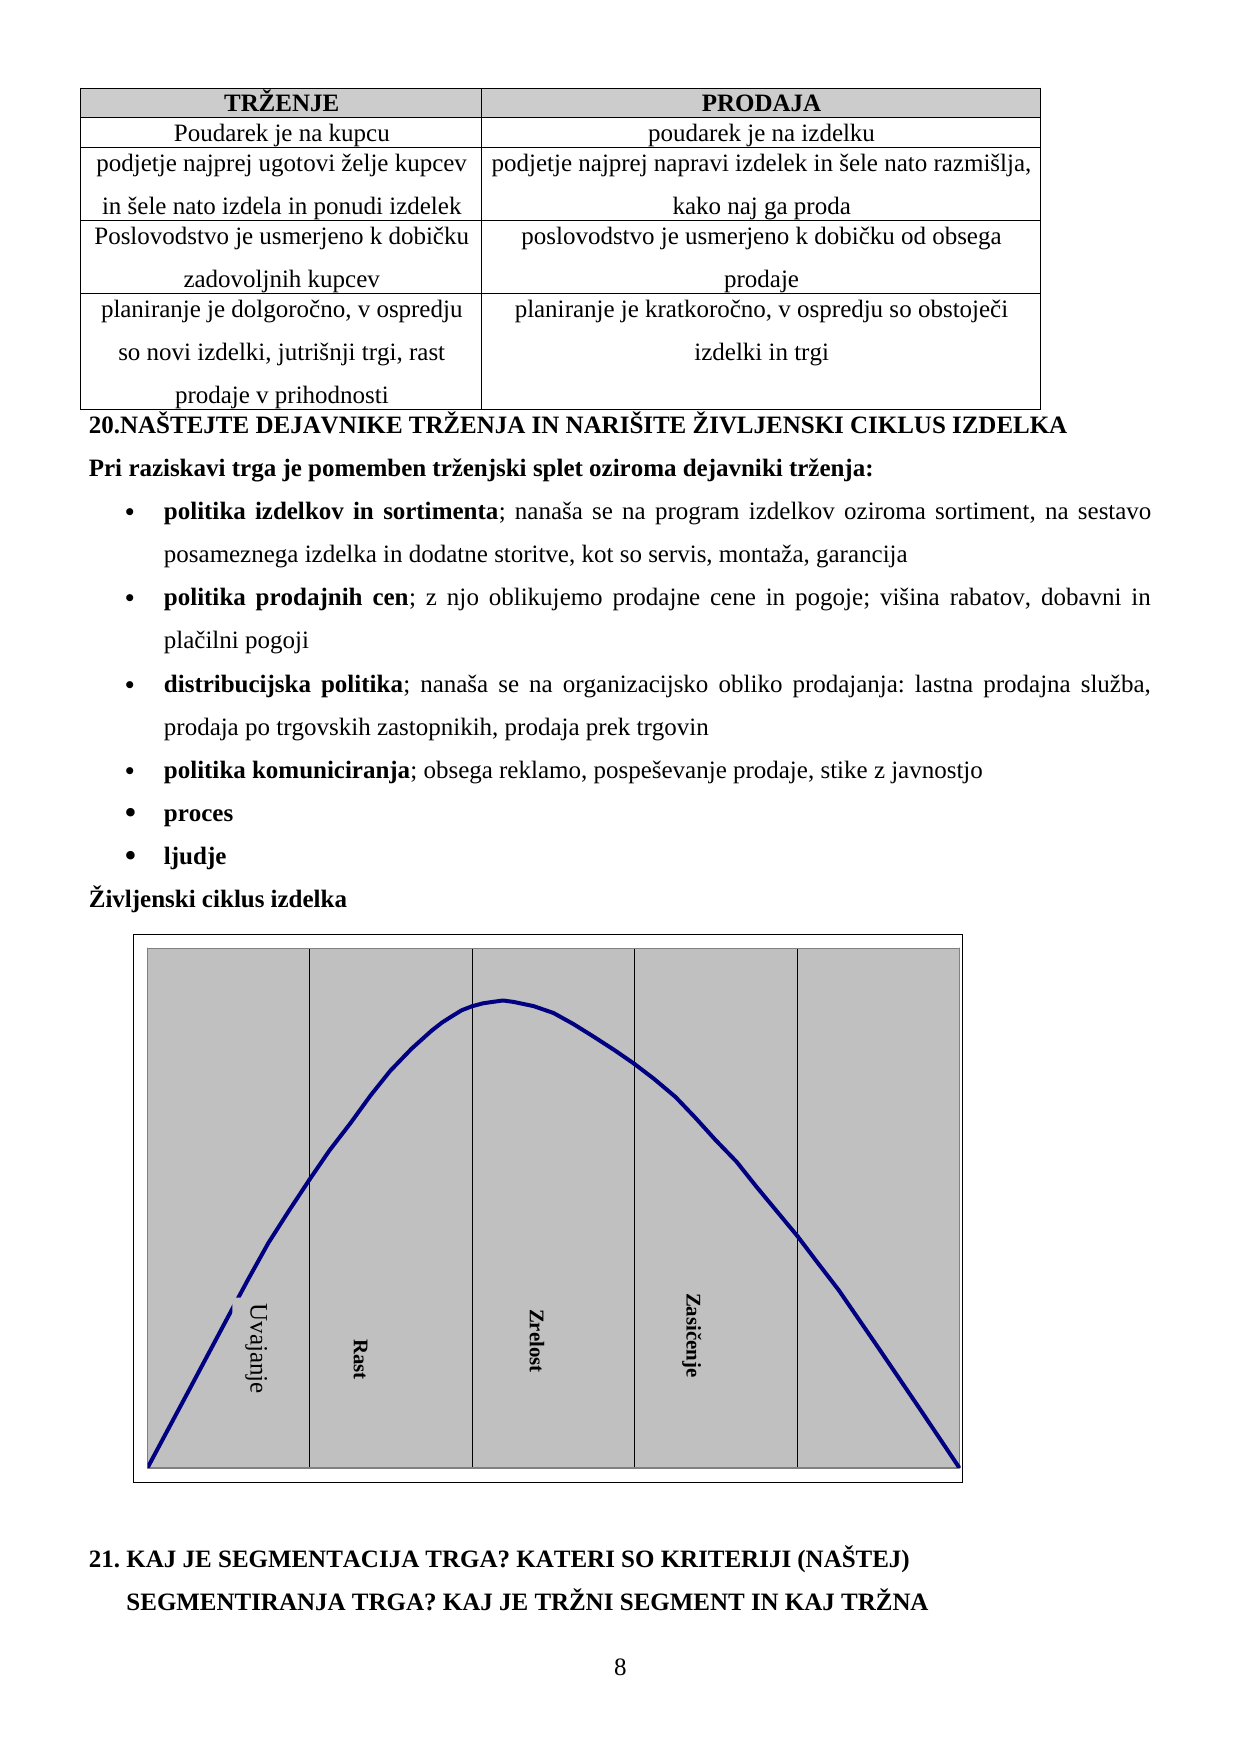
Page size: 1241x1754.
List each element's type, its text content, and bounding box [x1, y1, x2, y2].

text Življenski ciklus izdelka [89, 884, 1152, 913]
table_cell Poudarek je na kupcu [81, 118, 481, 147]
table_header TRŽENJE [81, 89, 481, 117]
list politika komuniciranja; obsega reklamo, pospeševanje prodaje, stike z javnostjo [126, 755, 1152, 784]
text 21. KAJ JE SEGMENTACIJA TRGA? KATERI SO KRITERIJI (NAŠTEJ) [89, 1544, 1152, 1573]
table_cell poslovodstvo je usmerjeno k dobičku od obsega prodaje [482, 221, 1040, 293]
table_cell poudarek je na izdelku [482, 118, 1040, 147]
table_header PRODAJA [482, 89, 1040, 117]
list ljudje [126, 841, 1152, 870]
table_cell podjetje najprej ugotovi želje kupcev in šele nato izdela in ponudi izdelek [81, 148, 481, 220]
list distribucijska politika; nanaša se na organizacijsko obliko prodajanja: lastna prodajna služba, prodaja po trgovskih zastopnikih, prodaja prek trgovin [126, 669, 1152, 741]
table_cell podjetje najprej napravi izdelek in šele nato razmišlja, kako naj ga proda [482, 148, 1040, 220]
text SEGMENTIRANJA TRGA? KAJ JE TRŽNI SEGMENT IN KAJ TRŽNA [89, 1587, 1152, 1616]
list politika izdelkov in sortimenta; nanaša se na program izdelkov oziroma sortiment, na sestavo posameznega izdelka in dodatne storitve, kot so servis, montaža, garancija [126, 496, 1152, 568]
table_cell planiranje je dolgoročno, v ospredju so novi izdelki, jutrišnji trgi, rast prodaje v prihodnosti [81, 294, 481, 409]
table_cell planiranje je kratkoročno, v ospredju so obstoječi izdelki in trgi [482, 294, 1040, 409]
text Pri raziskavi trga je pomemben trženjski splet oziroma dejavniki trženja: [89, 453, 1152, 482]
list politika prodajnih cen; z njo oblikujemo prodajne cene in pogoje; višina rabatov, dobavni in plačilni pogoji [126, 582, 1152, 654]
text 20.NAŠTEJTE DEJAVNIKE TRŽENJA IN NARIŠITE ŽIVLJENSKI CIKLUS IZDELKA [89, 410, 1152, 439]
list proces [126, 798, 1152, 827]
table_cell Poslovodstvo je usmerjeno k dobičku zadovoljnih kupcev [81, 221, 481, 293]
